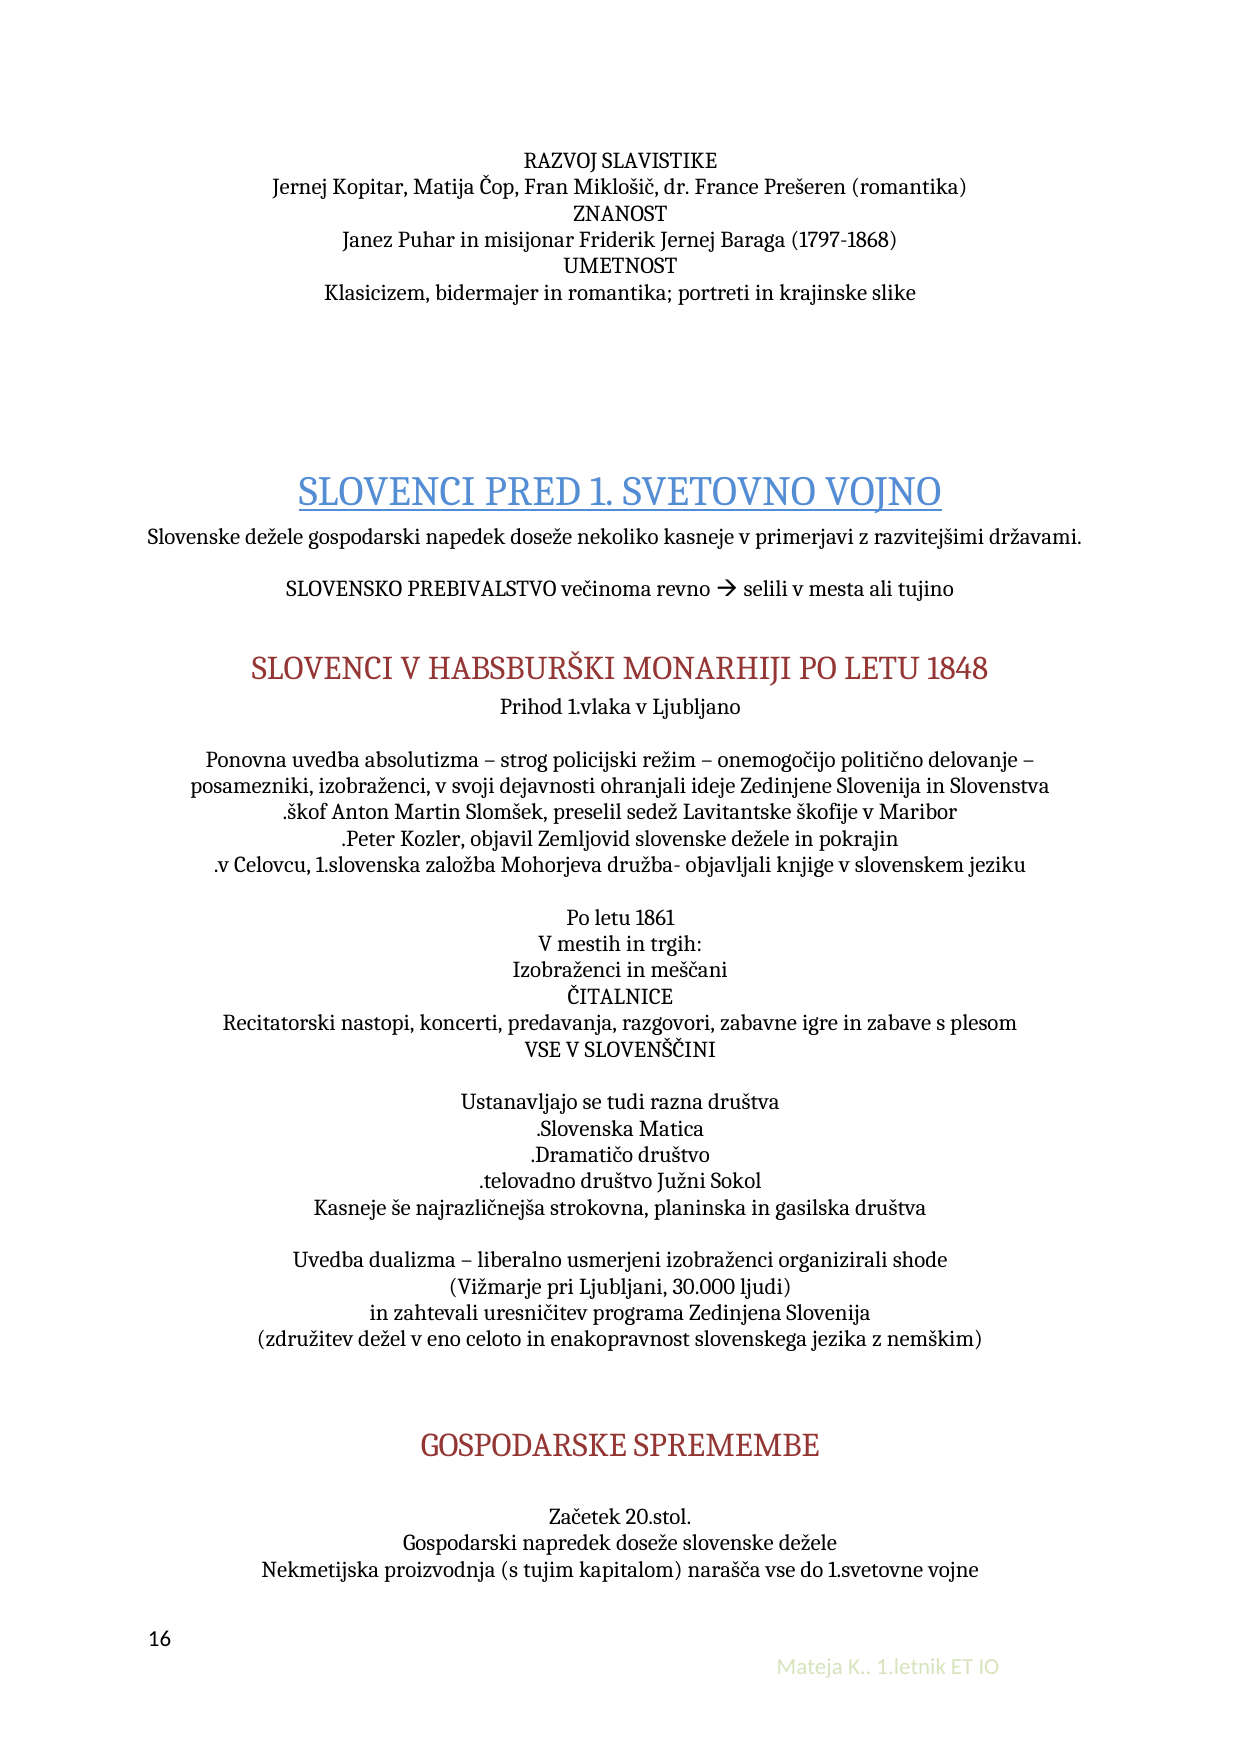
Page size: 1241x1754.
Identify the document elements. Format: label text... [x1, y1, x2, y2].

text SLOVENSKO PREBIVALSTVO večinoma revno  selili v mesta ali tujino [148, 576, 1093, 602]
subtitle SLOVENCI V HABSBURŠKI MONARHIJI PO LETU 1848 [148, 650, 1093, 688]
text Ustanavljajo se tudi razna društva [148, 1089, 1093, 1115]
text .škof Anton Martin Slomšek, preselil sedež Lavitantske škofije v Maribor [148, 799, 1093, 826]
text UMETNOST [148, 253, 1093, 279]
text (Vižmarje pri Ljubljani, 30.000 ljudi) [148, 1273, 1093, 1300]
text Izobraženci in meščani [148, 957, 1093, 984]
subtitle GOSPODARSKE SPREMEMBE [148, 1426, 1093, 1464]
text (združitev dežel v eno celoto in enakopravnost slovenskega jezika z nemškim) [148, 1326, 1093, 1353]
text Začetek 20.stol. [148, 1504, 1093, 1530]
text Prihod 1.vlaka v Ljubljano [148, 694, 1093, 720]
text Uvedba dualizma – liberalno usmerjeni izobraženci organizirali shode [148, 1247, 1093, 1273]
text .Peter Kozler, objavil Zemljovid slovenske dežele in pokrajin [148, 826, 1093, 852]
text .Dramatičo društvo [148, 1142, 1093, 1168]
text Ponovna uvedba absolutizma – strog policijski režim – onemogočijo politično delovanje – posamezniki, izobraženci, v svoji dejavnosti ohranjali ideje Zedinjene Slovenija in Slovenstva [148, 746, 1093, 799]
text ZNANOST [148, 200, 1093, 227]
text V mestih in trgih: [148, 931, 1093, 957]
text ČITALNICE [148, 984, 1093, 1010]
subtitle SLOVENCI PRED 1. SVETOVNO VOJNO [148, 468, 1093, 516]
text Nekmetijska proizvodnja (s tujim kapitalom) narašča vse do 1.svetovne vojne [148, 1556, 1093, 1583]
text Jernej Kopitar, Matija Čop, Fran Miklošič, dr. France Prešeren (romantika) [148, 174, 1093, 200]
text VSE V SLOVENŠČINI [148, 1036, 1093, 1063]
text Slovenske dežele gospodarski napedek doseže nekoliko kasneje v primerjavi z razvitejšimi državami. [148, 523, 1093, 550]
text Klasicizem, bidermajer in romantika; portreti in krajinske slike [148, 279, 1093, 306]
text Recitatorski nastopi, koncerti, predavanja, razgovori, zabavne igre in zabave s plesom [148, 1010, 1093, 1036]
text .v Celovcu, 1.slovenska založba Mohorjeva družba- objavljali knjige v slovenskem jeziku [148, 852, 1093, 878]
text Gospodarski napredek doseže slovenske dežele [148, 1530, 1093, 1556]
text Janez Puhar in misijonar Friderik Jernej Baraga (1797-1868) [148, 227, 1093, 253]
text in zahtevali uresničitev programa Zedinjena Slovenija [148, 1300, 1093, 1326]
text RAZVOJ SLAVISTIKE [148, 148, 1093, 174]
text Kasneje še najrazličnejša strokovna, planinska in gasilska društva [148, 1194, 1093, 1221]
text Po letu 1861 [148, 904, 1093, 931]
text .Slovenska Matica [148, 1115, 1093, 1142]
text .telovadno društvo Južni Sokol [148, 1168, 1093, 1194]
